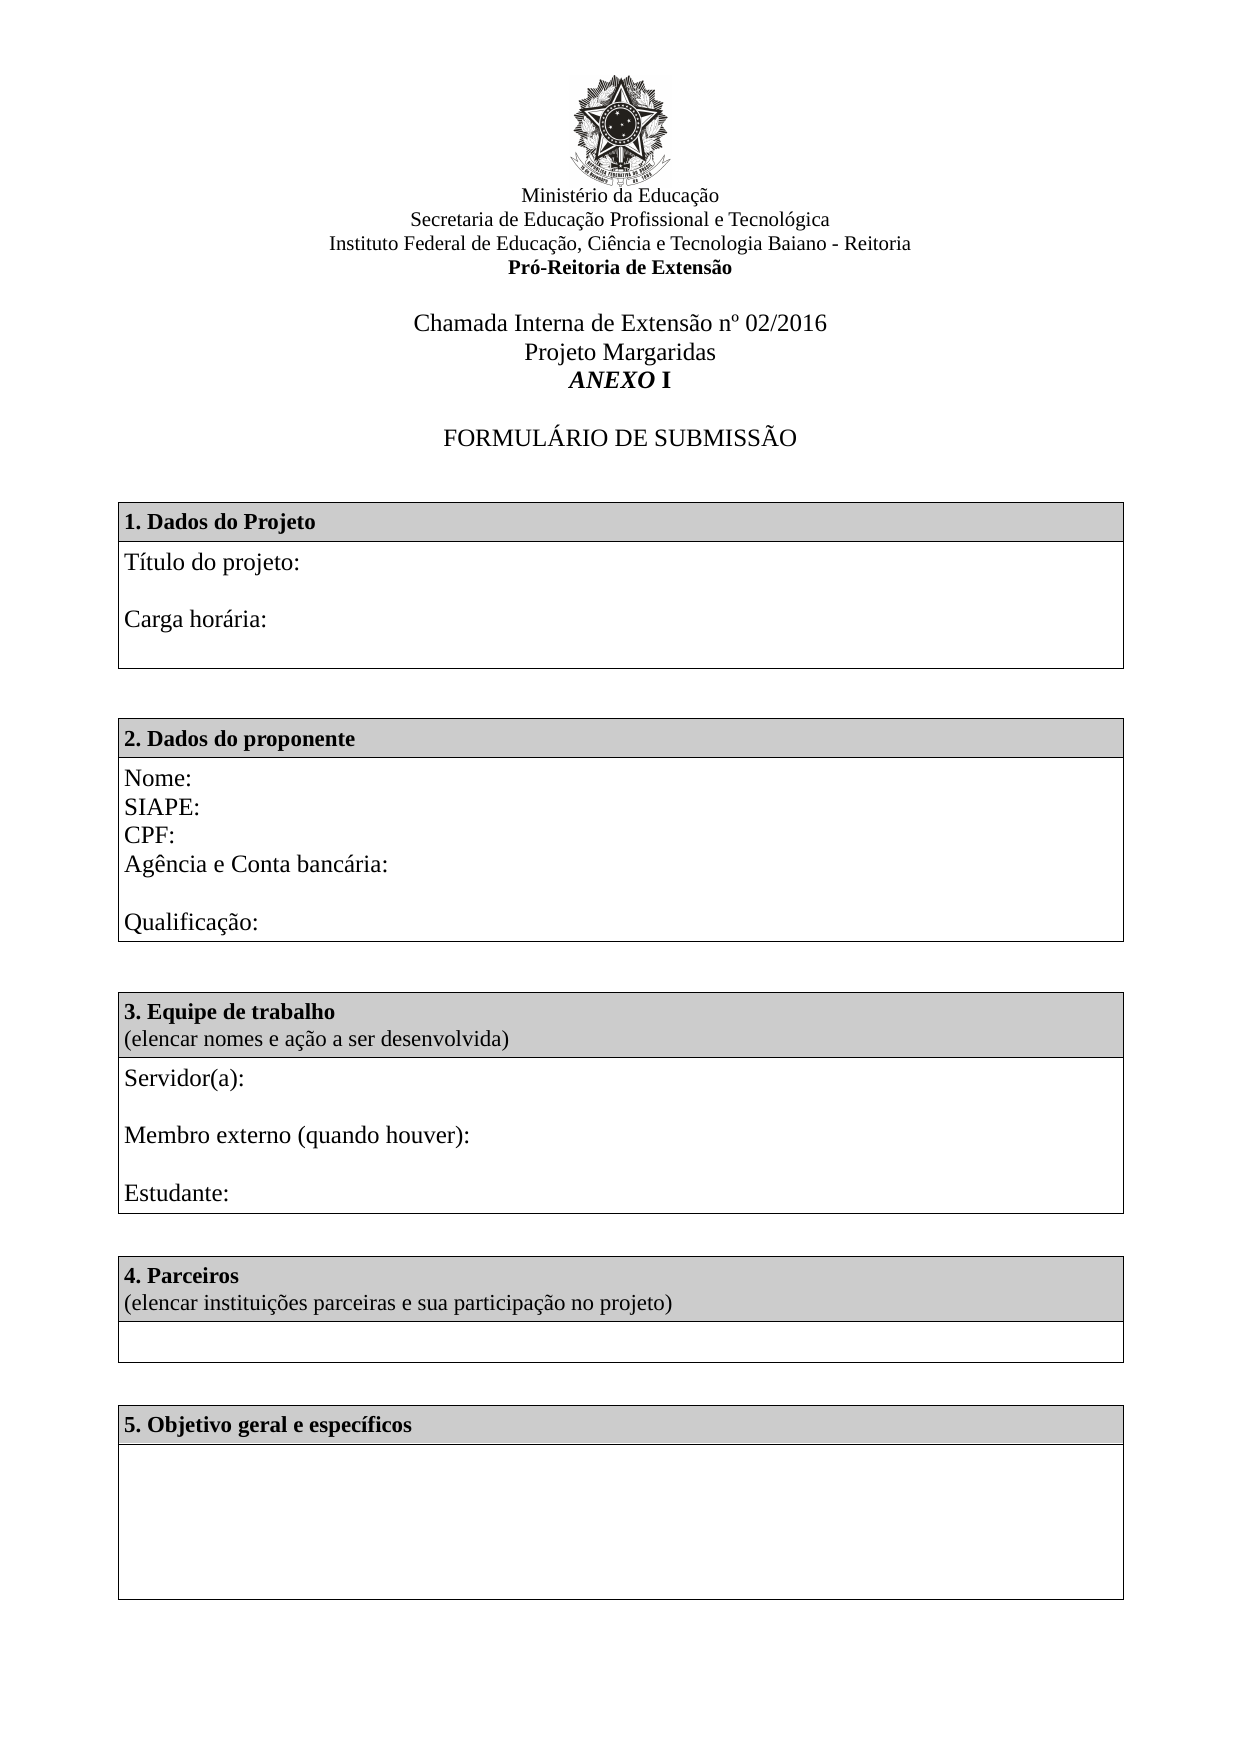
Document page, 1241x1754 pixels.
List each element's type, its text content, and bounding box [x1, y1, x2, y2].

table_cell Servidor(a): Membro externo (quando houver): Estudante: [119, 1058, 1123, 1212]
table_header 1. Dados do Projeto [119, 503, 1123, 541]
table_header 3. Equipe de trabalho (elencar nomes e ação a ser desenvolvida) [119, 993, 1123, 1057]
table_cell Nome: SIAPE: CPF: Agência e Conta bancária: Qualificação: [119, 758, 1123, 941]
table_cell [119, 1445, 1123, 1599]
text FORMULÁRIO DE SUBMISSÃO [118, 423, 1122, 452]
table_cell [119, 1322, 1123, 1361]
table_header 4. Parceiros (elencar instituições parceiras e sua participação no projeto) [119, 1257, 1123, 1321]
table_header 5. Objetivo geral e específicos [119, 1406, 1123, 1443]
text ANEXO I [118, 366, 1122, 394]
table_cell Título do projeto: Carga horária: [119, 542, 1123, 667]
picture [568, 75, 672, 188]
table_header 2. Dados do proponente [119, 719, 1123, 757]
